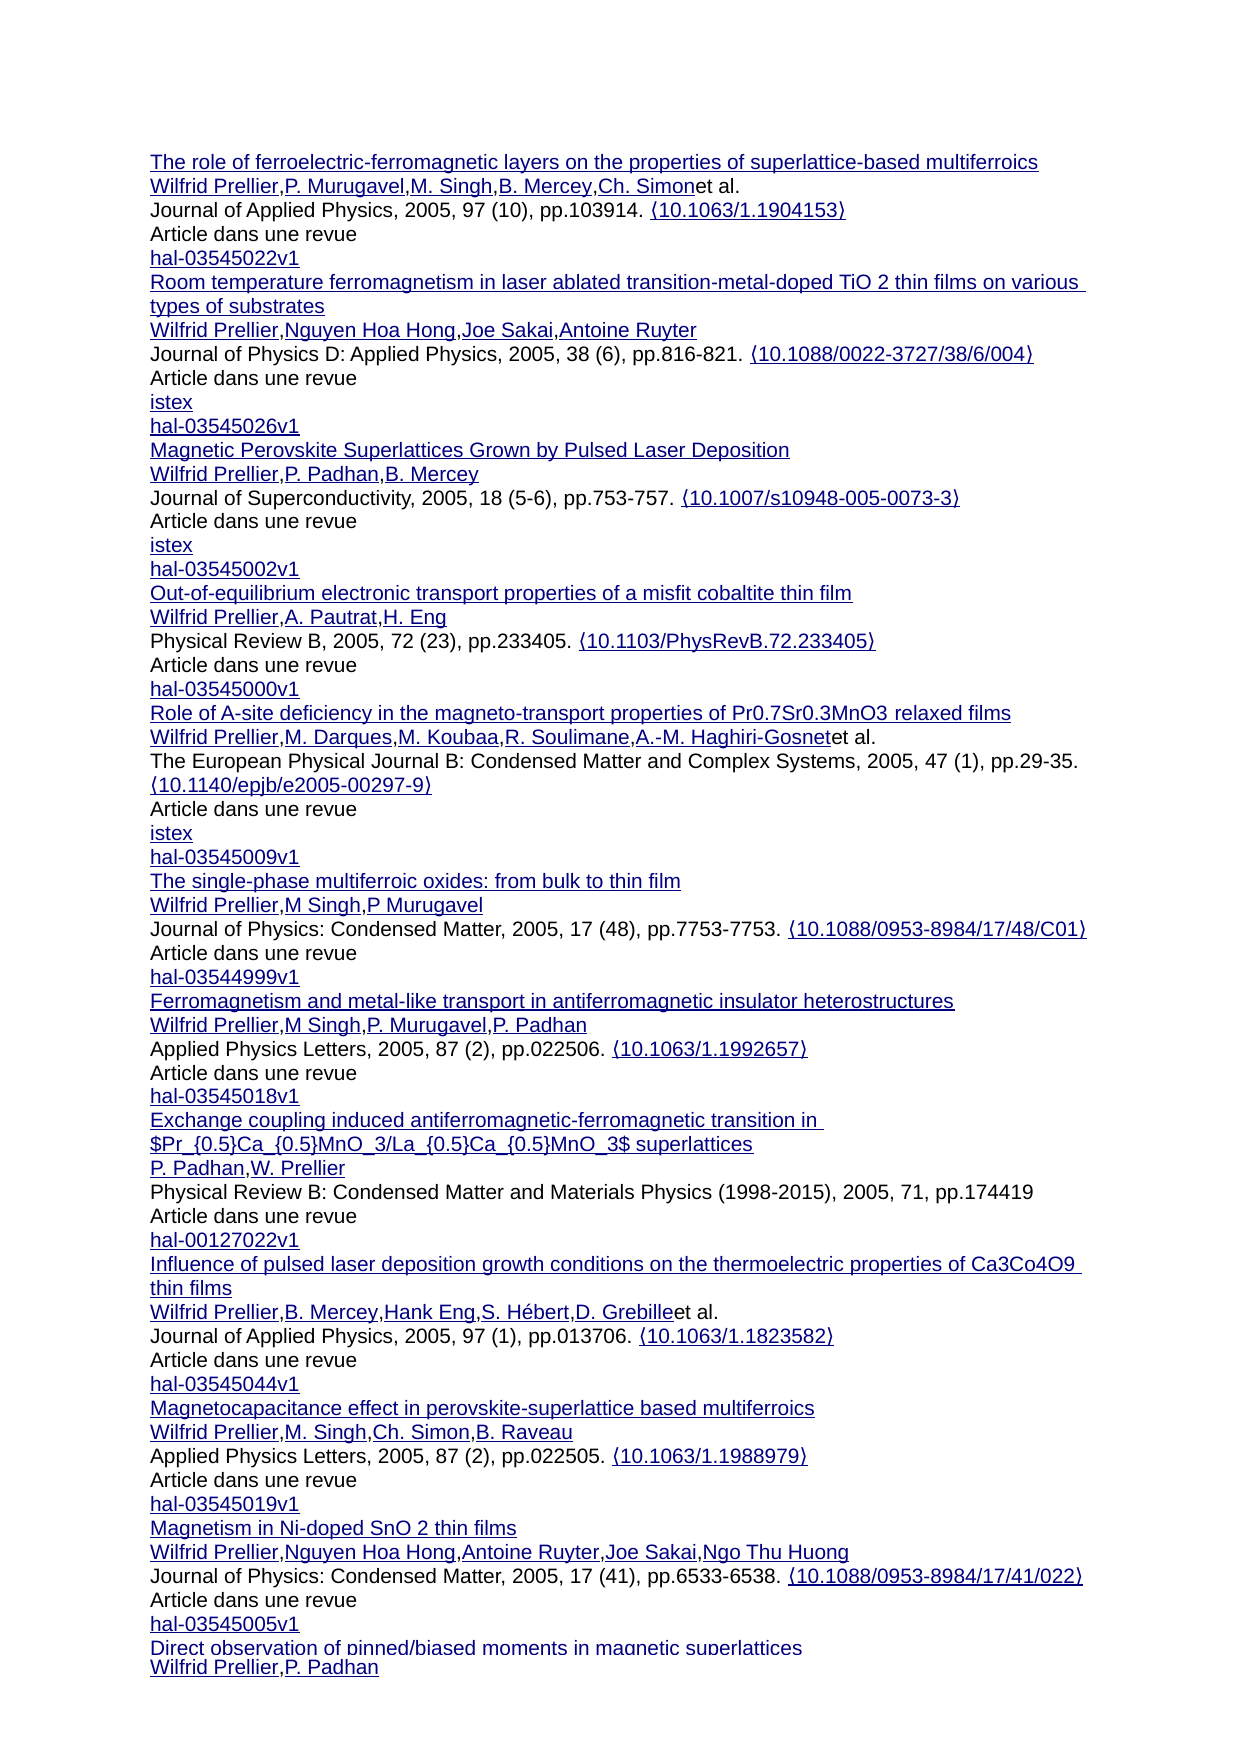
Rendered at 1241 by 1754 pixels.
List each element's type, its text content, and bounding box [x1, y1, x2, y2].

table_cell Influence of pulsed laser deposition growth conditions on the thermoelectric properties of Ca3Co4O9 thin films Wilfrid Prellier,B. Mercey,Hank Eng,S. Hébert,D. Grebilleet al. Journal of Applied Physics, 2005, 97 (1), pp.013706. ⟨10.1063/1.1823582⟩ Article dans une revue hal-03545044v1 [150, 1252, 1090, 1396]
table_cell The role of ferroelectric-ferromagnetic layers on the properties of superlattice-based multiferroics Wilfrid Prellier,P. Murugavel,M. Singh,B. Mercey,Ch. Simonet al. Journal of Applied Physics, 2005, 97 (10), pp.103914. ⟨10.1063/1.1904153⟩ Article dans une revue hal-03545022v1 [150, 150, 1090, 270]
table_cell Exchange coupling induced antiferromagnetic-ferromagnetic transition in $Pr_{0.5}Ca_{0.5}MnO_3/La_{0.5}Ca_{0.5}MnO_3$ superlattices P. Padhan,W. Prellier Physical Review B: Condensed Matter and Materials Physics (1998-2015), 2005, 71, pp.174419 Article dans une revue hal-00127022v1 [150, 1108, 1090, 1252]
table_cell Out-of-equilibrium electronic transport properties of a misfit cobaltite thin film Wilfrid Prellier,A. Pautrat,H. Eng Physical Review B, 2005, 72 (23), pp.233405. ⟨10.1103/PhysRevB.72.233405⟩ Article dans une revue hal-03545000v1 [150, 581, 1090, 701]
table_cell Ferromagnetism and metal-like transport in antiferromagnetic insulator heterostructures Wilfrid Prellier,M Singh,P. Murugavel,P. Padhan Applied Physics Letters, 2005, 87 (2), pp.022506. ⟨10.1063/1.1992657⟩ Article dans une revue hal-03545018v1 [150, 989, 1090, 1108]
table_cell Magnetocapacitance effect in perovskite-superlattice based multiferroics Wilfrid Prellier,M. Singh,Ch. Simon,B. Raveau Applied Physics Letters, 2005, 87 (2), pp.022505. ⟨10.1063/1.1988979⟩ Article dans une revue hal-03545019v1 [150, 1396, 1090, 1516]
table_cell Room temperature ferromagnetism in laser ablated transition-metal-doped TiO 2 thin films on various types of substrates Wilfrid Prellier,Nguyen Hoa Hong,Joe Sakai,Antoine Ruyter Journal of Physics D: Applied Physics, 2005, 38 (6), pp.816-821. ⟨10.1088/0022-3727/38/6/004⟩ Article dans une revue istex hal-03545026v1 [150, 270, 1090, 437]
table_cell Role of A-site deficiency in the magneto-transport properties of Pr0.7Sr0.3MnO3 relaxed films Wilfrid Prellier,M. Darques,M. Koubaa,R. Soulimane,A.-M. Haghiri-Gosnetet al. The European Physical Journal B: Condensed Matter and Complex Systems, 2005, 47 (1), pp.29-35. ⟨10.1140/epjb/e2005-00297-9⟩ Article dans une revue istex hal-03545009v1 [150, 701, 1090, 869]
table_cell Magnetism in Ni-doped SnO 2 thin films Wilfrid Prellier,Nguyen Hoa Hong,Antoine Ruyter,Joe Sakai,Ngo Thu Huong Journal of Physics: Condensed Matter, 2005, 17 (41), pp.6533-6538. ⟨10.1088/0953-8984/17/41/022⟩ Article dans une revue hal-03545005v1 [150, 1516, 1090, 1635]
table_cell The single-phase multiferroic oxides: from bulk to thin film Wilfrid Prellier,M Singh,P Murugavel Journal of Physics: Condensed Matter, 2005, 17 (48), pp.7753-7753. ⟨10.1088/0953-8984/17/48/C01⟩ Article dans une revue hal-03544999v1 [150, 869, 1090, 988]
table_cell Direct observation of pinned/biased moments in magnetic superlattices Wilfrid Prellier,P. Padhan [150, 1635, 1090, 1679]
table_cell Magnetic Perovskite Superlattices Grown by Pulsed Laser Deposition Wilfrid Prellier,P. Padhan,B. Mercey Journal of Superconductivity, 2005, 18 (5-6), pp.753-757. ⟨10.1007/s10948-005-0073-3⟩ Article dans une revue istex hal-03545002v1 [150, 438, 1090, 581]
